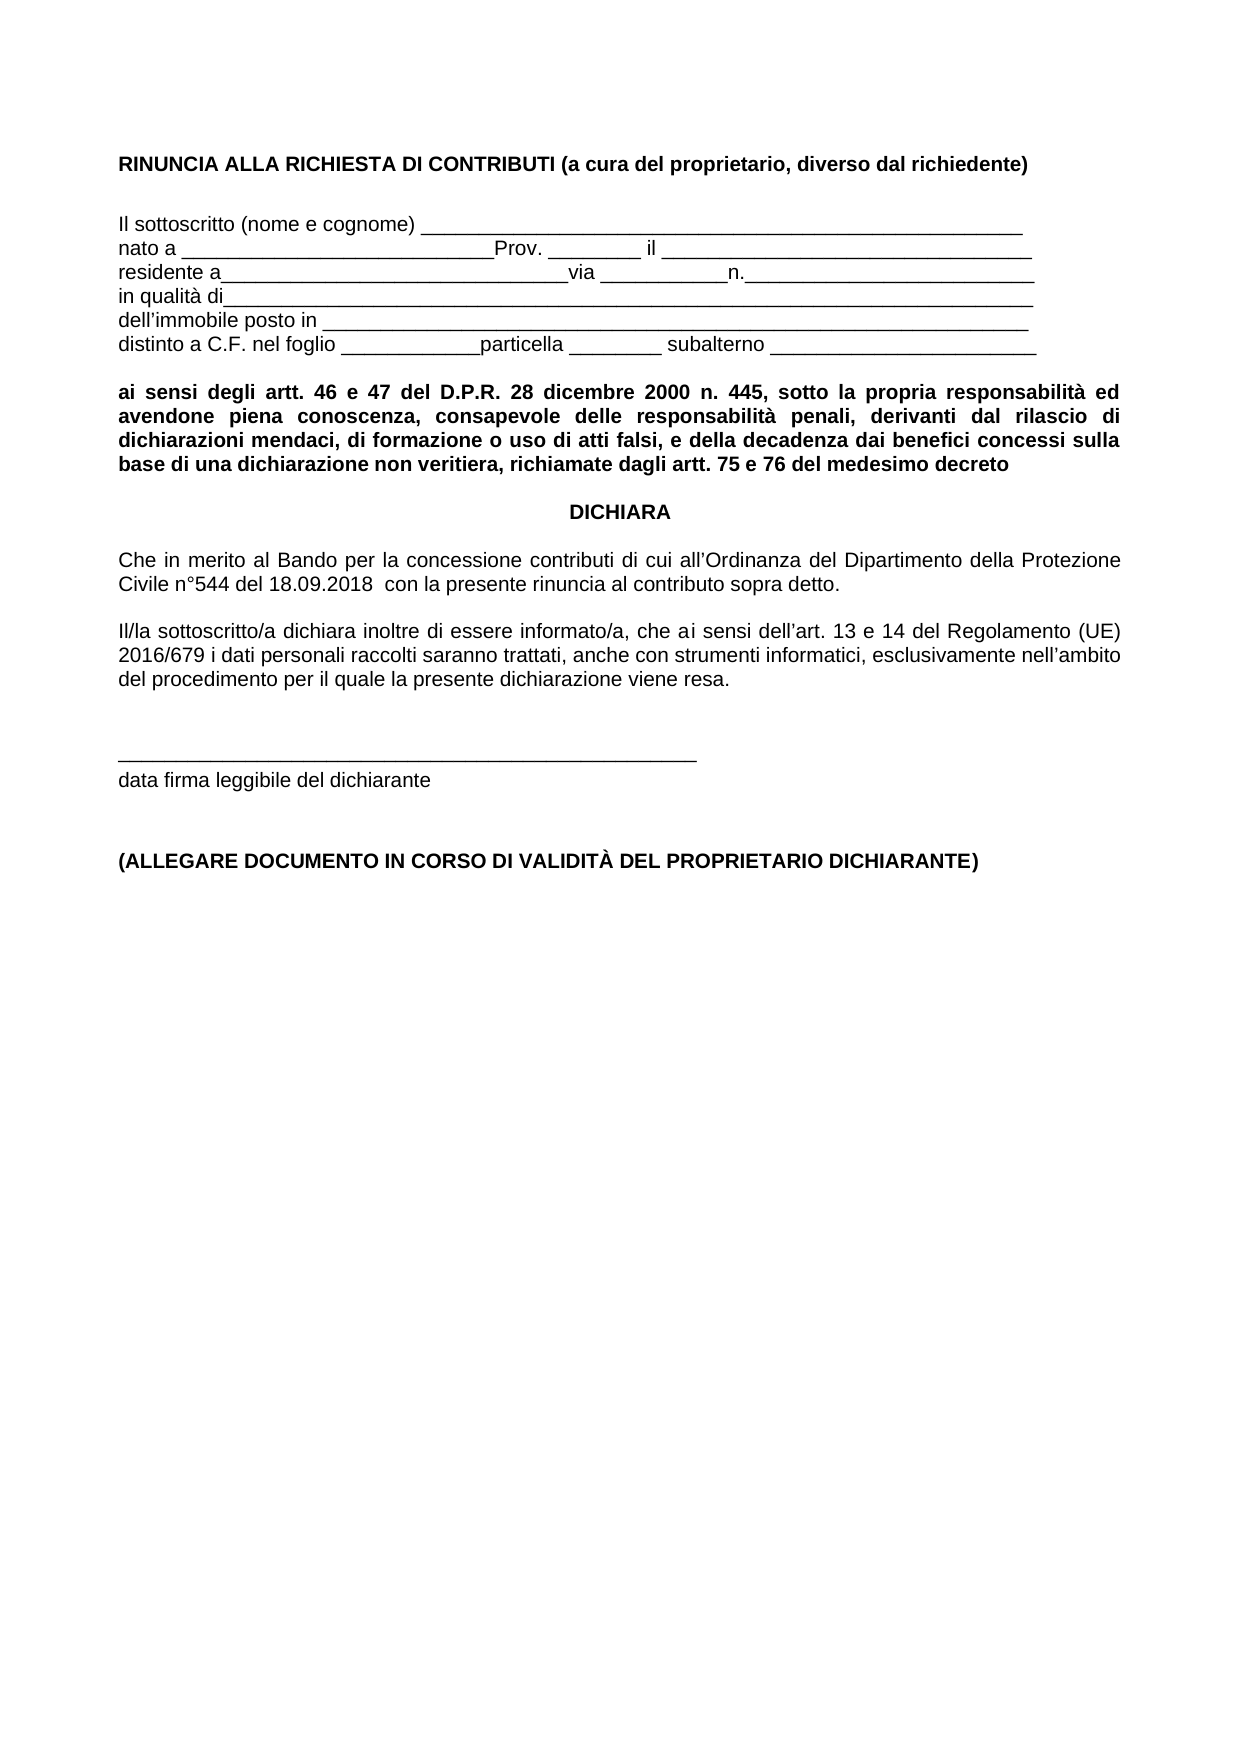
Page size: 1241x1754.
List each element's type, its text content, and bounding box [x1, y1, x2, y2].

text in qualità di______________________________________________________________________ [118, 284, 1122, 308]
text __________________________________________________ [118, 739, 1122, 763]
text DICHIARA [118, 499, 1122, 523]
text Il/la sottoscritto/a dichiara inoltre di essere informato/a, che ai sensi dell’art. 13 e 14 del Regolamento (UE) 2016/679 i dati personali raccolti saranno trattati, anche con strumenti informatici, esclusivamente nell’ambito del procedimento per il quale la presente dichiarazione viene resa. [118, 619, 1122, 691]
text nato a ___________________________Prov. ________ il ________________________________ [118, 236, 1122, 260]
text ai sensi degli artt. 46 e 47 del D.P.R. 28 dicembre 2000 n. 445, sotto la propria responsabilità ed avendone piena conoscenza, consapevole delle responsabilità penali, derivanti dal rilascio di dichiarazioni mendaci, di formazione o uso di atti falsi, e della decadenza dai benefici concessi sulla base di una dichiarazione non veritiera, richiamate dagli artt. 75 e 76 del medesimo decreto [118, 380, 1122, 476]
text residente a______________________________via ___________n._________________________ [118, 260, 1122, 284]
text Il sottoscritto (nome e cognome) ____________________________________________________ [118, 212, 1122, 236]
text dell’immobile posto in _____________________________________________________________ [118, 308, 1122, 332]
text RINUNCIA ALLA RICHIESTA DI CONTRIBUTI (a cura del proprietario, diverso dal richiedente) [118, 152, 1122, 176]
text distinto a C.F. nel foglio ____________particella ________ subalterno _______________________ [118, 332, 1122, 356]
text Che in merito al Bando per la concessione contributi di cui all’Ordinanza del Dipartimento della Protezione Civile n°544 del 18.09.2018 con la presente rinuncia al contributo sopra detto. [118, 547, 1122, 595]
text (allegare documento in corso di validità del proprietario dichiarante) [118, 849, 1122, 873]
text data firma leggibile del dichiarante [118, 768, 1122, 792]
